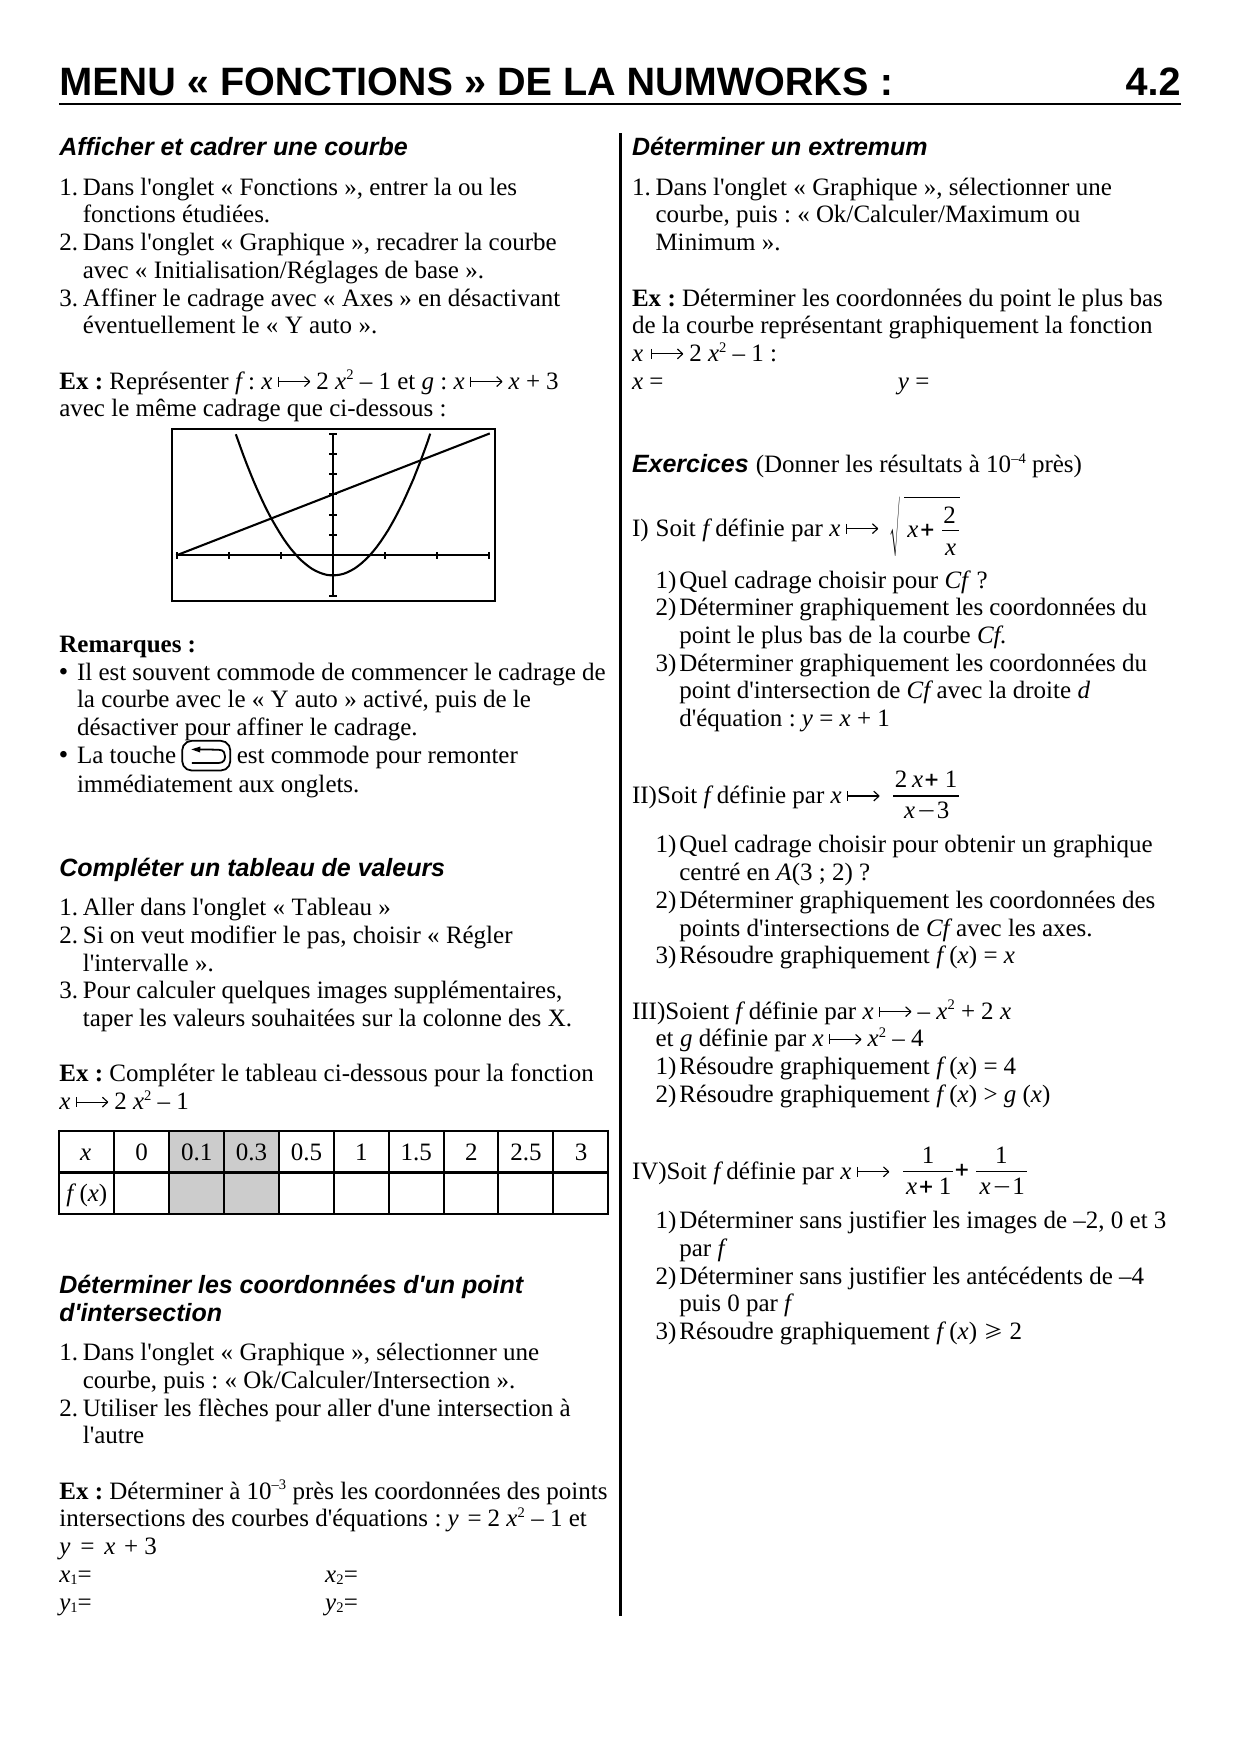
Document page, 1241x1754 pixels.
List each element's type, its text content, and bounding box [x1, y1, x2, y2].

table_header 0,5 [280, 1132, 333, 1171]
list Soit f définie par x [632, 760, 1181, 831]
table_cell [445, 1174, 497, 1213]
list Soient f définie par x – x2 + 2 x et g définie par x x2 – 4 [632, 997, 1181, 1052]
list Dans l'onglet « Fonctions », entrer la ou les fonctions étudiées. [59, 173, 608, 228]
list Affiner le cadrage avec « Axes » en désactivant éventuellement le « Y auto ». [59, 284, 608, 339]
text Menu « Fonctions » de la Numworks : 4.2 [59, 59, 1181, 103]
text Afficher et cadrer une courbe [59, 133, 608, 161]
list Il est souvent commode de commencer le cadrage de la courbe avec le « Y auto » activé, puis de le désactiver pour affiner le cadrage. [59, 658, 608, 741]
list Quel cadrage choisir pour obtenir un graphique centré en A(3 ; 2) ? [655, 831, 1181, 886]
table_cell [335, 1174, 388, 1213]
table_header 0,1 [170, 1132, 223, 1171]
table_cell f (x) [60, 1174, 113, 1213]
list Utiliser les flèches pour aller d'une intersection à l'autre [59, 1394, 608, 1449]
text y1= y2= [59, 1588, 608, 1615]
list Résoudre graphiquement f (x) > g (x) [655, 1080, 1181, 1108]
text Ex : Déterminer à 10–3 près les coordonnées des points intersections des courbes d'équations : y = 2 x2 – 1 et y = x + 3 [59, 1477, 608, 1560]
table_header 0 [115, 1132, 168, 1171]
list Déterminer sans justifier les antécédents de –4 puis 0 par f [655, 1262, 1181, 1317]
text Déterminer les coordonnées d'un point d'intersection [59, 1271, 608, 1326]
text Ex : Déterminer les coordonnées du point le plus bas de la courbe représentant graphiquement la fonction x 2 x2 – 1 : [632, 284, 1181, 367]
list Dans l'onglet « Graphique », sélectionner une courbe, puis : « Ok/Calculer/Maximum ou Minimum ». [632, 173, 1181, 256]
list Résoudre graphiquement f (x) = x [655, 941, 1181, 969]
list Si on veut modifier le pas, choisir « Régler l'intervalle ». [59, 921, 608, 976]
list Quel cadrage choisir pour Cf ? [655, 566, 1181, 593]
list Aller dans l'onglet « Tableau » [59, 893, 608, 921]
list Soit f définie par x [632, 490, 1181, 566]
table_cell [115, 1174, 168, 1213]
table_cell [170, 1174, 223, 1213]
text Ex : Compléter le tableau ci-dessous pour la fonction x 2 x2 – 1 [59, 1059, 608, 1115]
text Remarques : [59, 630, 608, 658]
text x = y = [632, 367, 1181, 394]
text Exercices (Donner les résultats à 10–4 près) [632, 450, 1181, 478]
table_header x [60, 1132, 113, 1171]
table_header 1,5 [390, 1132, 443, 1171]
text Compléter un tableau de valeurs [59, 854, 608, 882]
table_cell [280, 1174, 333, 1213]
list Déterminer graphiquement les coordonnées du point d'intersection de Cf avec la droite d d'équation : y = x + 1 [655, 649, 1181, 732]
table_cell [499, 1174, 552, 1213]
list Pour calculer quelques images supplémentaires, taper les valeurs souhaitées sur la colonne des X. [59, 976, 608, 1032]
text Ex : Représenter f : x 2 x2 – 1 et g : x x + 3 avec le même cadrage que ci-dessous : [59, 367, 608, 422]
table_header 3 [554, 1132, 607, 1171]
list Soit f définie par x [632, 1135, 1181, 1206]
table_header 2 [445, 1132, 497, 1171]
list Dans l'onglet « Graphique », recadrer la courbe avec « Initialisation/Réglages de base ». [59, 228, 608, 284]
list Déterminer sans justifier les images de –2, 0 et 3 par f [655, 1206, 1181, 1262]
table_header 2,5 [499, 1132, 552, 1171]
list Déterminer graphiquement les coordonnées des points d'intersections de Cf avec les axes. [655, 886, 1181, 941]
list Dans l'onglet « Graphique », sélectionner une courbe, puis : « Ok/Calculer/Intersection ». [59, 1338, 608, 1394]
list Résoudre graphiquement f (x) = 4 [655, 1052, 1181, 1080]
table_cell [390, 1174, 443, 1213]
list Résoudre graphiquement f (x)  2 [655, 1317, 1181, 1345]
table_header 0,3 [225, 1132, 278, 1171]
table_cell [554, 1174, 607, 1213]
table_header 1 [335, 1132, 388, 1171]
table_cell [225, 1174, 278, 1213]
list La touche est commode pour remonter immédiatement aux onglets. [59, 741, 608, 798]
list Déterminer graphiquement les coordonnées du point le plus bas de la courbe Cf. [655, 593, 1181, 649]
text Déterminer un extremum [632, 133, 1181, 161]
text x1= x2= [59, 1560, 608, 1588]
